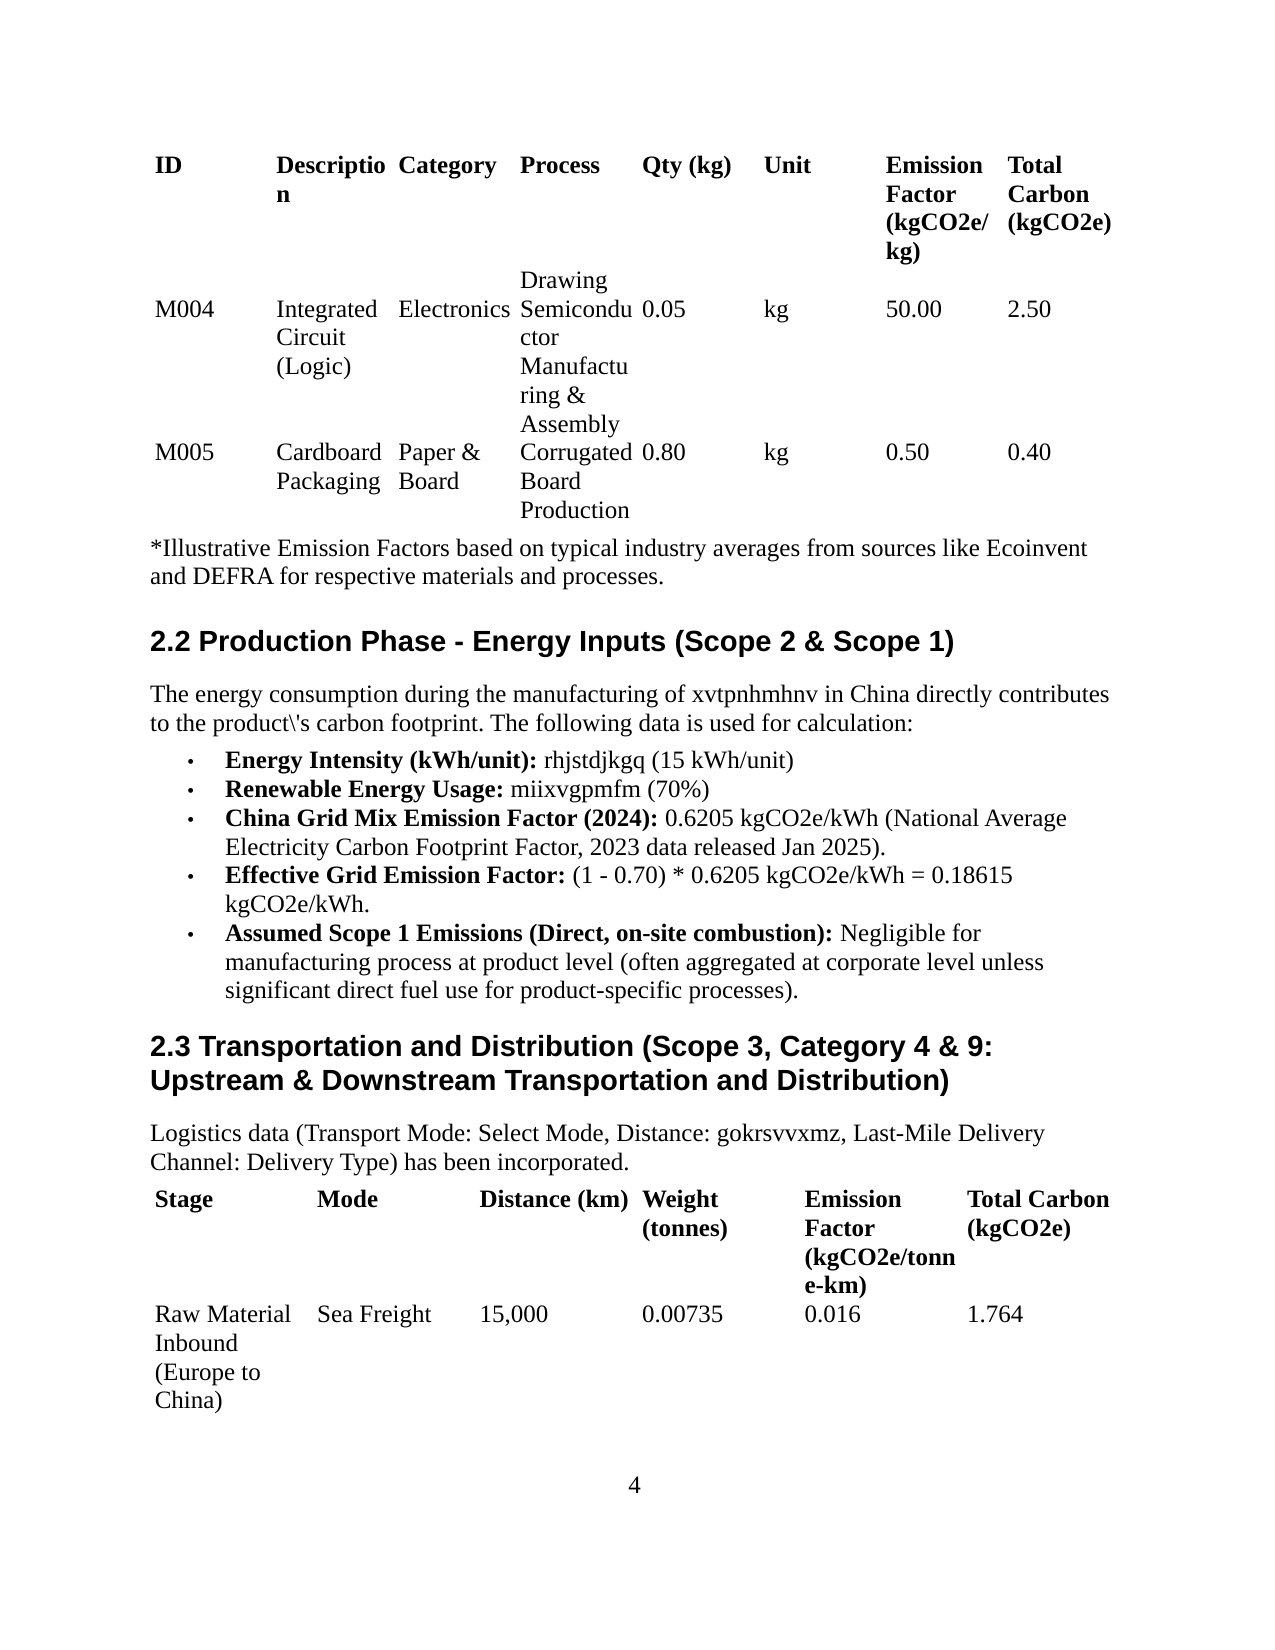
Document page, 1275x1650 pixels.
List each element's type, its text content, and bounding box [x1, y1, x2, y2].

table_cell Semiconductor Manufacturing & Assembly [516, 294, 637, 437]
text *Illustrative Emission Factors based on typical industry averages from sources like Ecoinvent and DEFRA for respective materials and processes. [150, 533, 1125, 590]
table_cell 0.40 [1003, 438, 1125, 524]
table_header Qty (kg) [638, 150, 759, 265]
table_cell 0.016 [800, 1299, 962, 1414]
table_header Unit [759, 150, 881, 265]
table_header Total Carbon (kgCO2e) [1003, 150, 1125, 265]
table_cell 0.80 [638, 438, 759, 524]
table_cell [638, 265, 759, 294]
table_cell M004 [150, 294, 272, 437]
table_cell Sea Freight [313, 1299, 475, 1414]
table_header Emission Factor (kgCO2e/kg) [881, 150, 1003, 265]
table_header Process [516, 150, 637, 265]
table_cell Drawing [516, 265, 637, 294]
list Energy Intensity (kWh/unit): rhjstdjkgq (15 kWh/unit) [187, 746, 1125, 774]
list China Grid Mix Emission Factor (2024): 0.6205 kgCO2e/kWh (National Average Electricity Carbon Footprint Factor, 2023 data released Jan 2025). [187, 803, 1125, 861]
table_header Distance (km) [475, 1184, 637, 1299]
table_cell Corrugated Board Production [516, 438, 637, 524]
table_cell [272, 265, 394, 294]
table_cell 0.50 [881, 438, 1003, 524]
text The energy consumption during the manufacturing of xvtpnhmhnv in China directly contributes to the product\'s carbon footprint. The following data is used for calculation: [150, 679, 1125, 737]
table_header Weight (tonnes) [638, 1184, 800, 1299]
table_cell Integrated Circuit (Logic) [272, 294, 394, 437]
table_header Total Carbon (kgCO2e) [963, 1184, 1125, 1299]
table_cell [759, 265, 881, 294]
table_cell [150, 265, 272, 294]
table_cell kg [759, 294, 881, 437]
table_header Emission Factor (kgCO2e/tonne-km) [800, 1184, 962, 1299]
list Renewable Energy Usage: miixvgpmfm (70%) [187, 774, 1125, 803]
list Assumed Scope 1 Emissions (Direct, on-site combustion): Negligible for manufacturing process at product level (often aggregated at corporate level unless significant direct fuel use for product-specific processes). [187, 918, 1125, 1004]
table_header Description [272, 150, 394, 265]
table_cell 0.05 [638, 294, 759, 437]
table_cell [881, 265, 1003, 294]
text Logistics data (Transport Mode: Select Mode, Distance: gokrsvvxmz, Last-Mile Delivery Channel: Delivery Type) has been incorporated. [150, 1118, 1125, 1175]
subtitle 2.2 Production Phase - Energy Inputs (Scope 2 & Scope 1) [150, 624, 1125, 658]
table_cell 2.50 [1003, 294, 1125, 437]
table_cell kg [759, 438, 881, 524]
table_cell [394, 265, 516, 294]
table_header Category [394, 150, 516, 265]
table_cell Paper & Board [394, 438, 516, 524]
table_cell Raw Material Inbound (Europe to China) [150, 1299, 312, 1414]
table_cell 1.764 [963, 1299, 1125, 1414]
table_cell M005 [150, 438, 272, 524]
list Effective Grid Emission Factor: (1 - 0.70) * 0.6205 kgCO2e/kWh = 0.18615 kgCO2e/kWh. [187, 861, 1125, 918]
table_cell 0.00735 [638, 1299, 800, 1414]
subtitle 2.3 Transportation and Distribution (Scope 3, Category 4 & 9: Upstream & Downstream Transportation and Distribution) [150, 1029, 1125, 1096]
table_header Stage [150, 1184, 312, 1299]
table_header Mode [313, 1184, 475, 1299]
table_cell 15,000 [475, 1299, 637, 1414]
table_cell Electronics [394, 294, 516, 437]
table_header ID [150, 150, 272, 265]
table_cell 50.00 [881, 294, 1003, 437]
table_cell [1003, 265, 1125, 294]
table_cell Cardboard Packaging [272, 438, 394, 524]
